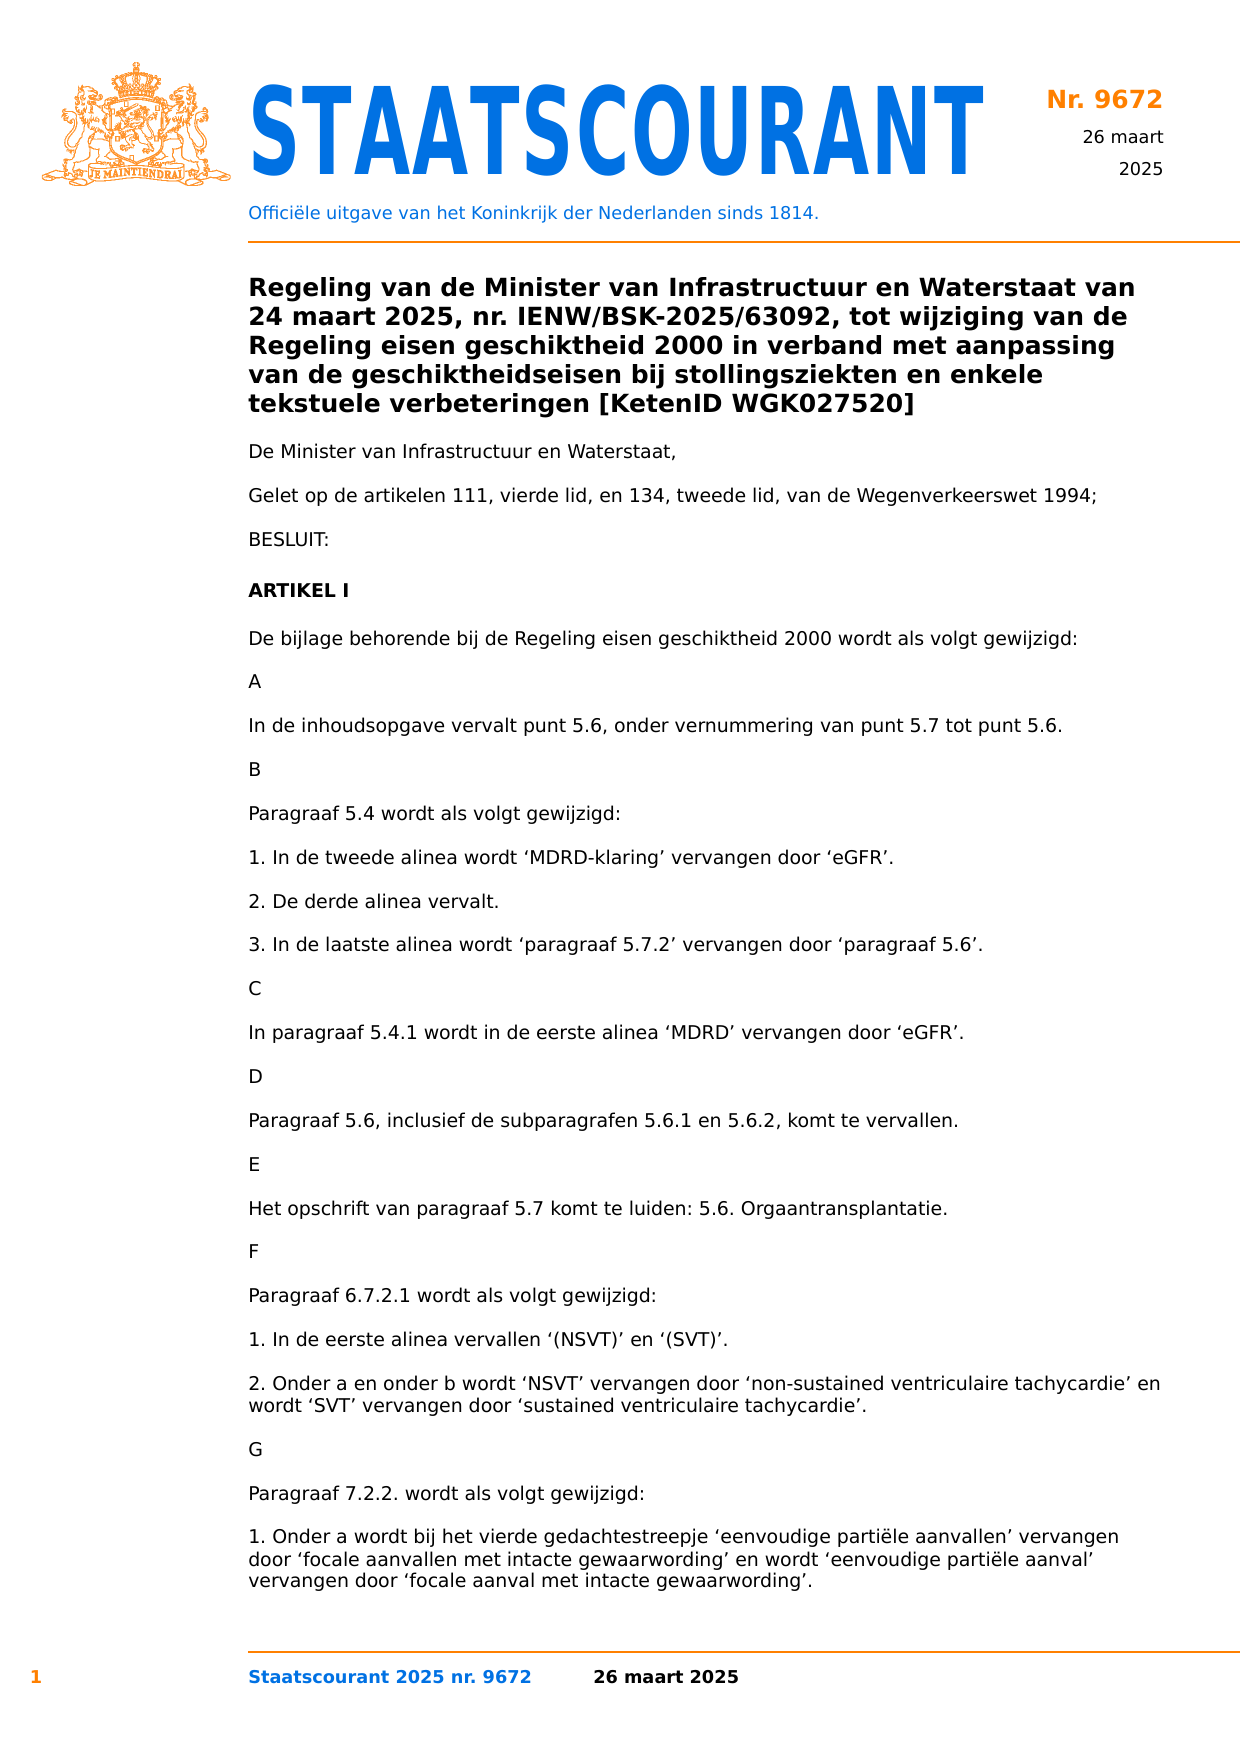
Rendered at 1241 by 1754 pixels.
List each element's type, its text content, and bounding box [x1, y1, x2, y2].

text F [248, 1241, 1163, 1263]
text Paragraaf 7.2.2. wordt als volgt gewijzigd: [248, 1483, 1163, 1504]
text Paragraaf 5.4 wordt als volgt gewijzigd: [248, 803, 1163, 825]
text 2. De derde alinea vervalt. [248, 891, 1163, 912]
text B [248, 759, 1163, 781]
text E [248, 1154, 1163, 1176]
text Het opschrift van paragraaf 5.7 komt te luiden: 5.6. Orgaantransplantatie. [248, 1197, 1163, 1219]
text D [248, 1066, 1163, 1088]
text De bijlage behorende bij de Regeling eisen geschiktheid 2000 wordt als volgt gewijzigd: [248, 627, 1163, 649]
table_cell 2025 [998, 153, 1240, 203]
text A [248, 671, 1163, 693]
text Gelet op de artikelen 111, vierde lid, en 134, tweede lid, van de Wegenverkeerswet 1994; [248, 484, 1163, 507]
text In paragraaf 5.4.1 wordt in de eerste alinea ‘MDRD’ vervangen door ‘eGFR’. [248, 1022, 1163, 1044]
table_header [25, 62, 248, 241]
text Paragraaf 6.7.2.1 wordt als volgt gewijzigd: [248, 1285, 1163, 1307]
picture [41, 62, 231, 186]
text 1. In de eerste alinea vervallen ‘(NSVT)’ en ‘(SVT)’. [248, 1329, 1163, 1351]
subtitle ARTIKEL I [248, 580, 1163, 602]
subtitle Regeling van de Minister van Infrastructuur en Waterstaat van 24 maart 2025, nr. IENW/BSK-2025/63092, tot wijziging van de Regeling eisen geschiktheid 2000 in verband met aanpassing van de geschiktheidseisen bij stollingsziekten en enkele tekstuele verbeteringen [KetenID WGK027520] [248, 273, 1163, 419]
text G [248, 1439, 1163, 1461]
text 3. In de laatste alinea wordt ‘paragraaf 5.7.2’ vervangen door ‘paragraaf 5.6’. [248, 934, 1163, 956]
table_cell 26 maart [998, 121, 1240, 153]
table_header Nr. 9672 [998, 62, 1240, 121]
text 1. Onder a wordt bij het vierde gedachtestreepje ‘eenvoudige partiële aanvallen’ vervangen door ‘focale aanvallen met intacte gewaarwording’ en wordt ‘eenvoudige partiële aanval’ vervangen door ‘focale aanval met intacte gewaarwording’. [248, 1526, 1163, 1592]
table_cell Officiële uitgave van het Koninkrijk der Nederlanden sinds 1814. [248, 203, 1240, 241]
text De Minister van Infrastructuur en Waterstaat, [248, 441, 1163, 463]
table_header STAATSCOURANT [248, 62, 998, 203]
text C [248, 978, 1163, 1000]
text BESLUIT: [248, 528, 1163, 550]
text Paragraaf 5.6, inclusief de subparagrafen 5.6.1 en 5.6.2, komt te vervallen. [248, 1110, 1163, 1132]
text In de inhoudsopgave vervalt punt 5.6, onder vernummering van punt 5.7 tot punt 5.6. [248, 715, 1163, 737]
text 2. Onder a en onder b wordt ‘NSVT’ vervangen door ‘non-sustained ventriculaire tachycardie’ en wordt ‘SVT’ vervangen door ‘sustained ventriculaire tachycardie’. [248, 1373, 1163, 1417]
text 1. In de tweede alinea wordt ‘MDRD-klaring’ vervangen door ‘eGFR’. [248, 847, 1163, 869]
